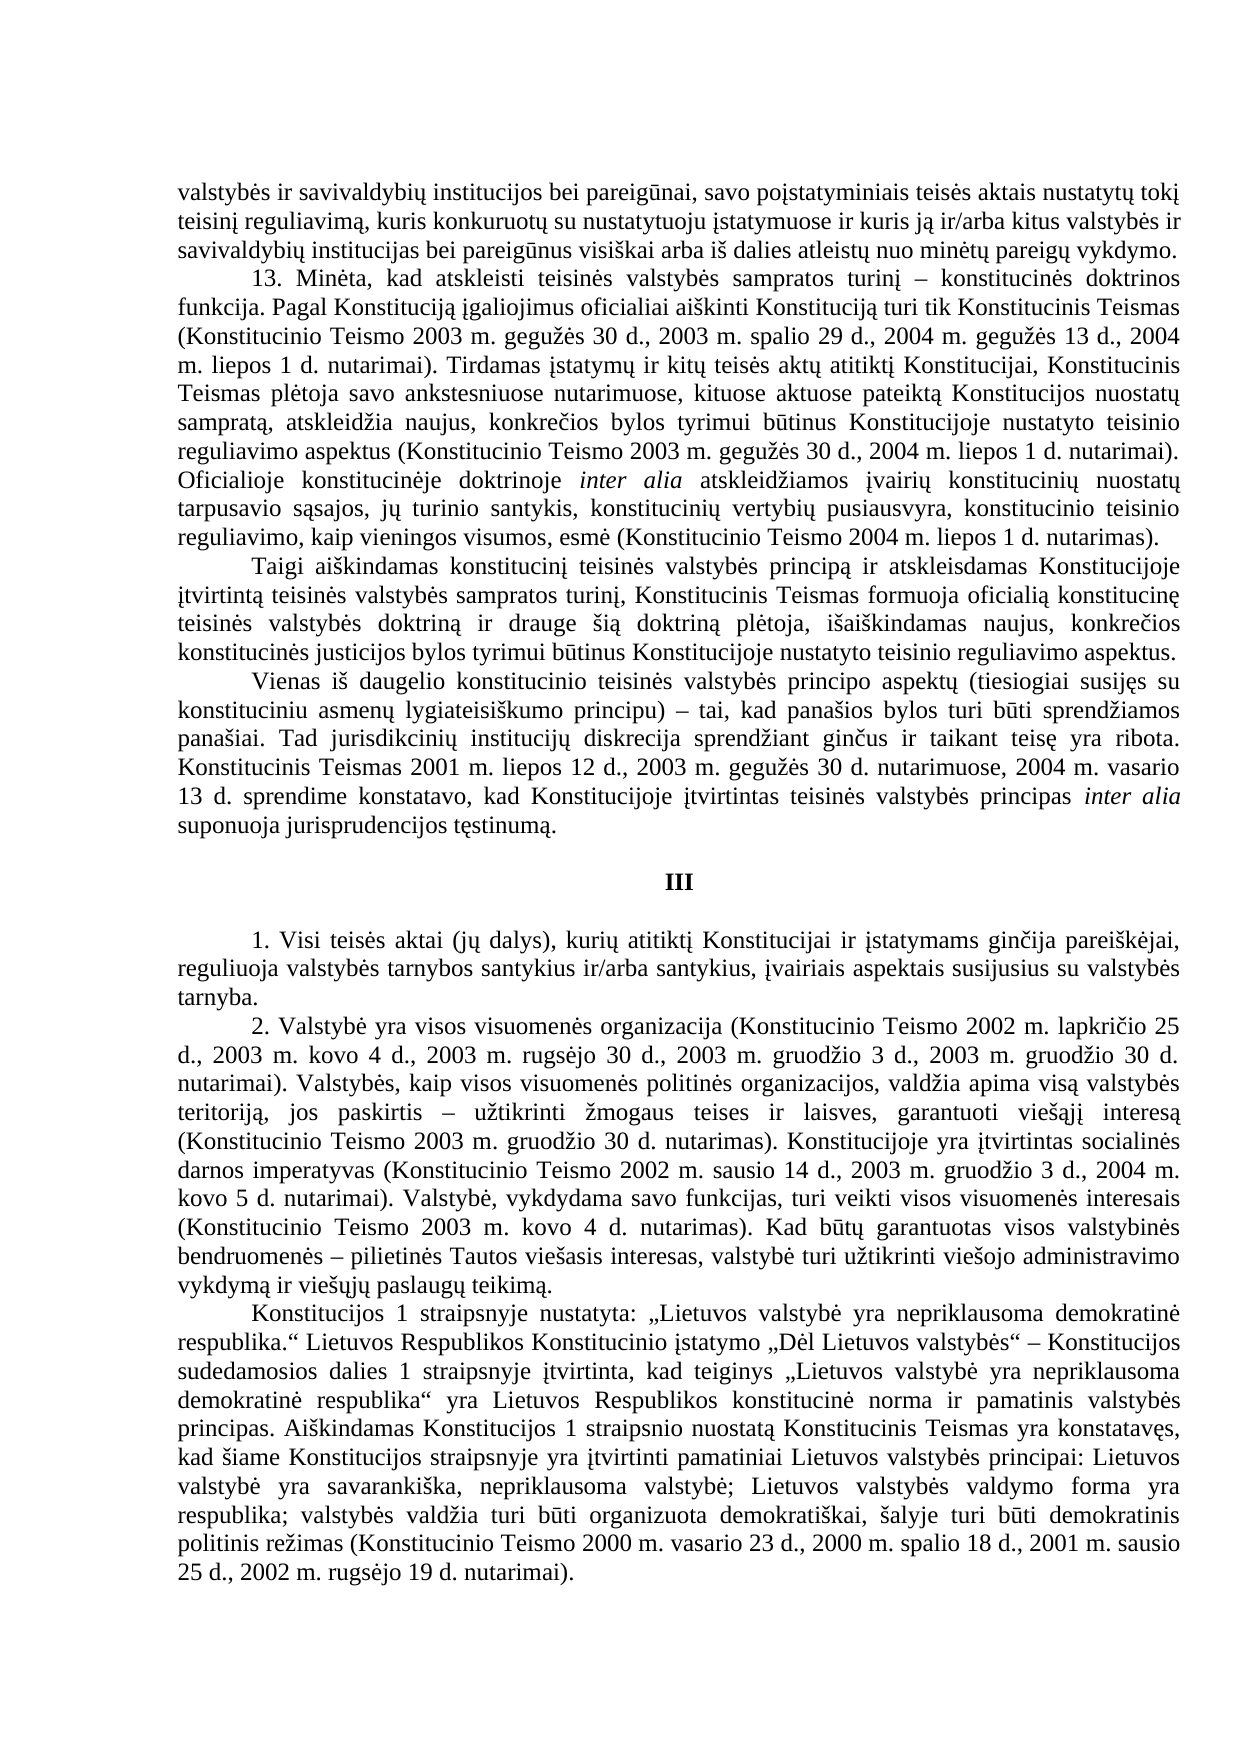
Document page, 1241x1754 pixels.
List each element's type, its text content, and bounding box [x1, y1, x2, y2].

text Vienas iš daugelio konstitucinio teisinės valstybės principo aspektų (tiesiogiai susijęs su konstituciniu asmenų lygiateisiškumo principu) – tai, kad panašios bylos turi būti sprendžiamos panašiai. Tad jurisdikcinių institucijų diskrecija sprendžiant ginčus ir taikant teisę yra ribota. Konstitucinis Teismas 2001 m. liepos 12 d., 2003 m. gegužės 30 d. nutarimuose, 2004 m. vasario 13 d. sprendime konstatavo, kad Konstitucijoje įtvirtintas teisinės valstybės principas inter alia suponuoja jurisprudencijos tęstinumą. [177, 666, 1181, 838]
text 13. Minėta, kad atskleisti teisinės valstybės sampratos turinį – konstitucinės doktrinos funkcija. Pagal Konstituciją įgaliojimus oficialiai aiškinti Konstituciją turi tik Konstitucinis Teismas (Konstitucinio Teismo 2003 m. gegužės 30 d., 2003 m. spalio 29 d., 2004 m. gegužės 13 d., 2004 m. liepos 1 d. nutarimai). Tirdamas įstatymų ir kitų teisės aktų atitiktį Konstitucijai, Konstitucinis Teismas plėtoja savo ankstesniuose nutarimuose, kituose aktuose pateiktą Konstitucijos nuostatų sampratą, atskleidžia naujus, konkrečios bylos tyrimui būtinus Konstitucijoje nustatyto teisinio reguliavimo aspektus (Konstitucinio Teismo 2003 m. gegužės 30 d., 2004 m. liepos 1 d. nutarimai). Oficialioje konstitucinėje doktrinoje inter alia atskleidžiamos įvairių konstitucinių nuostatų tarpusavio sąsajos, jų turinio santykis, konstitucinių vertybių pusiausvyra, konstitucinio teisinio reguliavimo, kaip vieningos visumos, esmė (Konstitucinio Teismo 2004 m. liepos 1 d. nutarimas). [177, 263, 1181, 551]
text Taigi aiškindamas konstitucinį teisinės valstybės principą ir atskleisdamas Konstitucijoje įtvirtintą teisinės valstybės sampratos turinį, Konstitucinis Teismas formuoja oficialią konstitucinę teisinės valstybės doktriną ir drauge šią doktriną plėtoja, išaiškindamas naujus, konkrečios konstitucinės justicijos bylos tyrimui būtinus Konstitucijoje nustatyto teisinio reguliavimo aspektus. [177, 551, 1181, 666]
text valstybės ir savivaldybių institucijos bei pareigūnai, savo poįstatyminiais teisės aktais nustatytų tokį teisinį reguliavimą, kuris konkuruotų su nustatytuoju įstatymuose ir kuris ją ir/arba kitus valstybės ir savivaldybių institucijas bei pareigūnus visiškai arba iš dalies atleistų nuo minėtų pareigų vykdymo. [177, 177, 1181, 263]
text 2. Valstybė yra visos visuomenės organizacija (Konstitucinio Teismo 2002 m. lapkričio 25 d., 2003 m. kovo 4 d., 2003 m. rugsėjo 30 d., 2003 m. gruodžio 3 d., 2003 m. gruodžio 30 d. nutarimai). Valstybės, kaip visos visuomenės politinės organizacijos, valdžia apima visą valstybės teritoriją, jos paskirtis – užtikrinti žmogaus teises ir laisves, garantuoti viešąjį interesą (Konstitucinio Teismo 2003 m. gruodžio 30 d. nutarimas). Konstitucijoje yra įtvirtintas socialinės darnos imperatyvas (Konstitucinio Teismo 2002 m. sausio 14 d., 2003 m. gruodžio 3 d., 2004 m. kovo 5 d. nutarimai). Valstybė, vykdydama savo funkcijas, turi veikti visos visuomenės interesais (Konstitucinio Teismo 2003 m. kovo 4 d. nutarimas). Kad būtų garantuotas visos valstybinės bendruomenės – pilietinės Tautos viešasis interesas, valstybė turi užtikrinti viešojo administravimo vykdymą ir viešųjų paslaugų teikimą. [177, 1011, 1181, 1298]
text Konstitucijos 1 straipsnyje nustatyta: „Lietuvos valstybė yra nepriklausoma demokratinė respublika.“ Lietuvos Respublikos Konstitucinio įstatymo „Dėl Lietuvos valstybės“ – Konstitucijos sudedamosios dalies 1 straipsnyje įtvirtinta, kad teiginys „Lietuvos valstybė yra nepriklausoma demokratinė respublika“ yra Lietuvos Respublikos konstitucinė norma ir pamatinis valstybės principas. Aiškindamas Konstitucijos 1 straipsnio nuostatą Konstitucinis Teismas yra konstatavęs, kad šiame Konstitucijos straipsnyje yra įtvirtinti pamatiniai Lietuvos valstybės principai: Lietuvos valstybė yra savarankiška, nepriklausoma valstybė; Lietuvos valstybės valdymo forma yra respublika; valstybės valdžia turi būti organizuota demokratiškai, šalyje turi būti demokratinis politinis režimas (Konstitucinio Teismo 2000 m. vasario 23 d., 2000 m. spalio 18 d., 2001 m. sausio 25 d., 2002 m. rugsėjo 19 d. nutarimai). [177, 1298, 1181, 1586]
text III [177, 867, 1181, 896]
text 1. Visi teisės aktai (jų dalys), kurių atitiktį Konstitucijai ir įstatymams ginčija pareiškėjai, reguliuoja valstybės tarnybos santykius ir/arba santykius, įvairiais aspektais susijusius su valstybės tarnyba. [177, 925, 1181, 1011]
